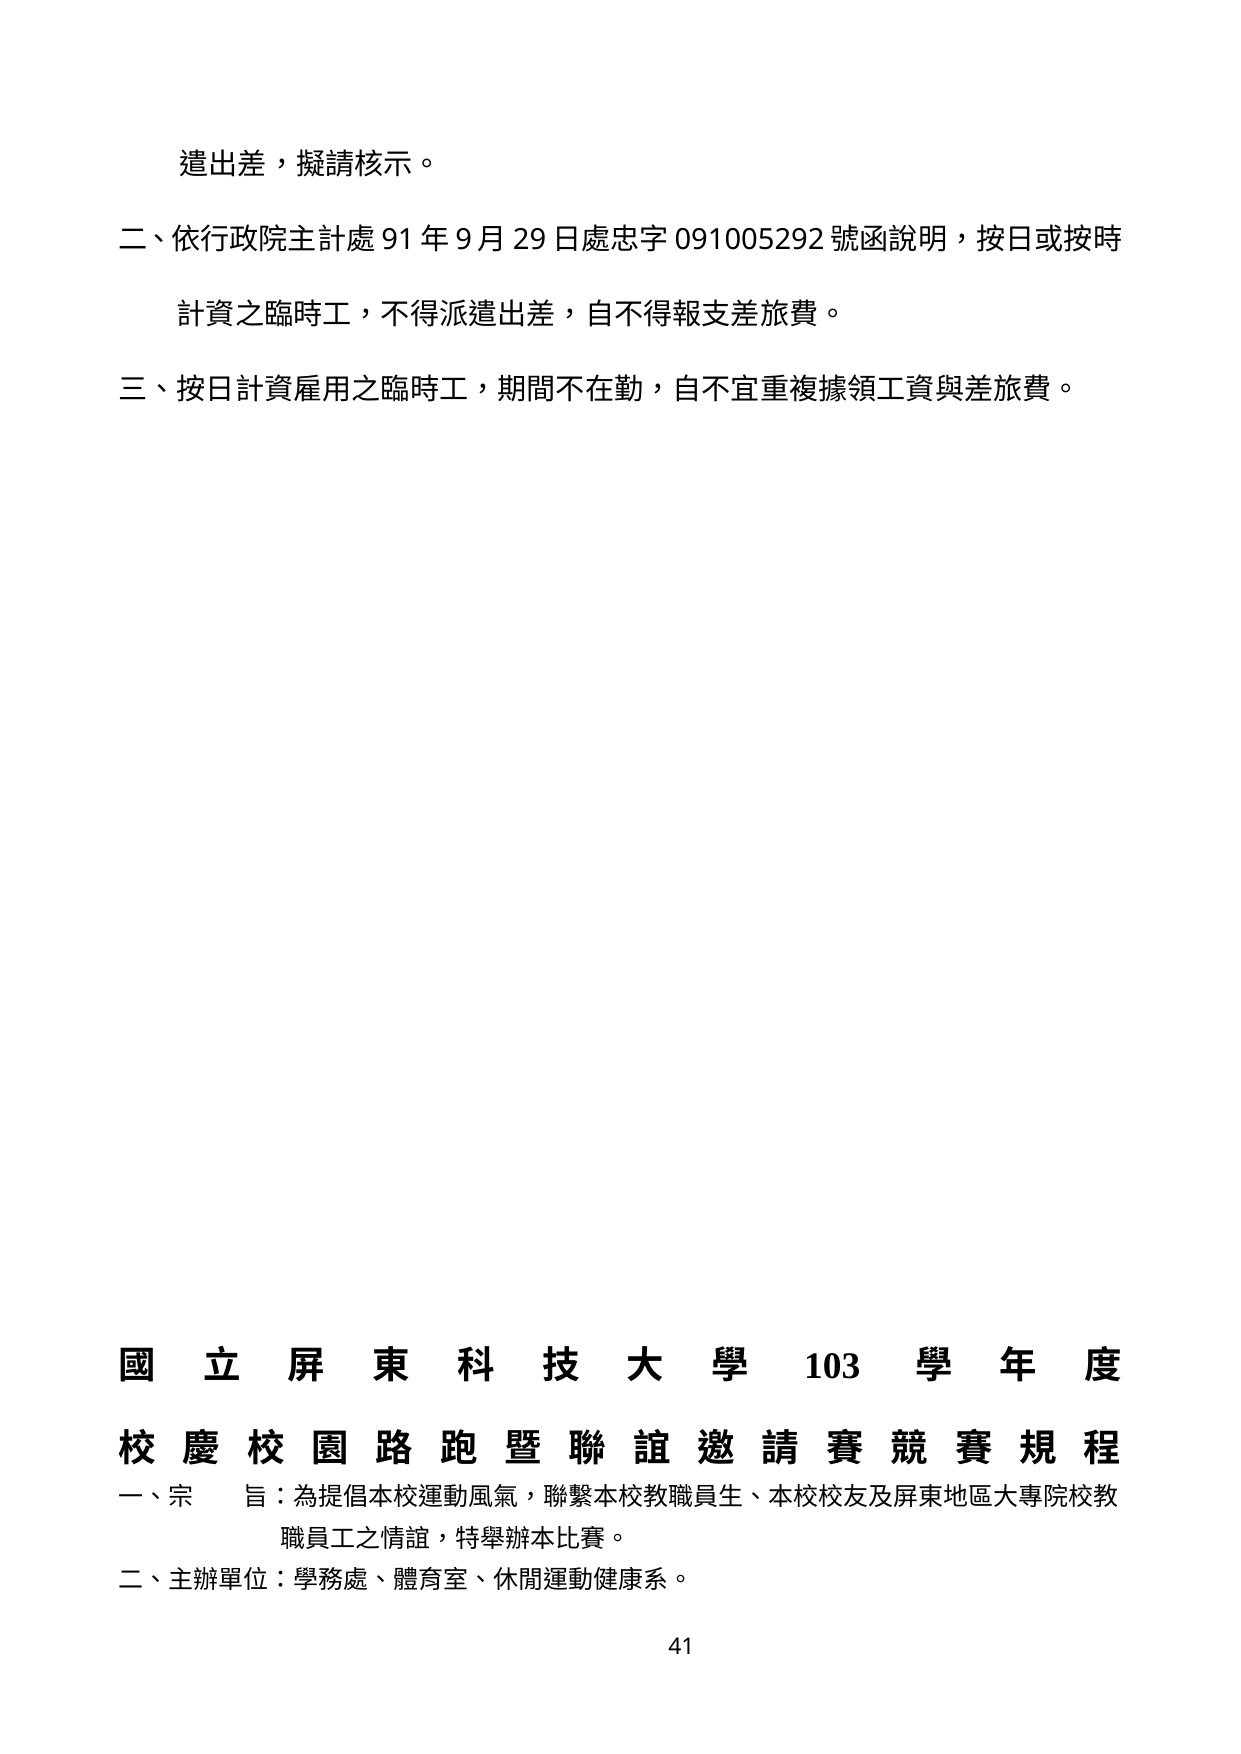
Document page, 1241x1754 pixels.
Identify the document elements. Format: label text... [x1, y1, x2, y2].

text 校慶校園路跑暨聯誼邀請賽競賽規程 [118, 1418, 1122, 1472]
text 三、按日計資雇用之臨時工，期間不在勤，自不宜重複據領工資與差旅費。 [118, 349, 1122, 424]
text 一、宗 旨：為提倡本校運動風氣，聯繫本校教職員生、本校校友及屏東地區大專院校教職員工之情誼，特舉辦本比賽。 [118, 1472, 1122, 1556]
text 二、依行政院主計處91年9月29日處忠字091005292號函說明，按日或按時計資之臨時工，不得派遣出差，自不得報支差旅費。 [118, 199, 1122, 349]
text 遣出差，擬請核示。 [118, 124, 1122, 199]
text 國立屏東科技大學103學年度 [118, 1324, 1122, 1399]
text 二、主辦單位：學務處、體育室、休閒運動健康系。 [118, 1556, 1122, 1597]
